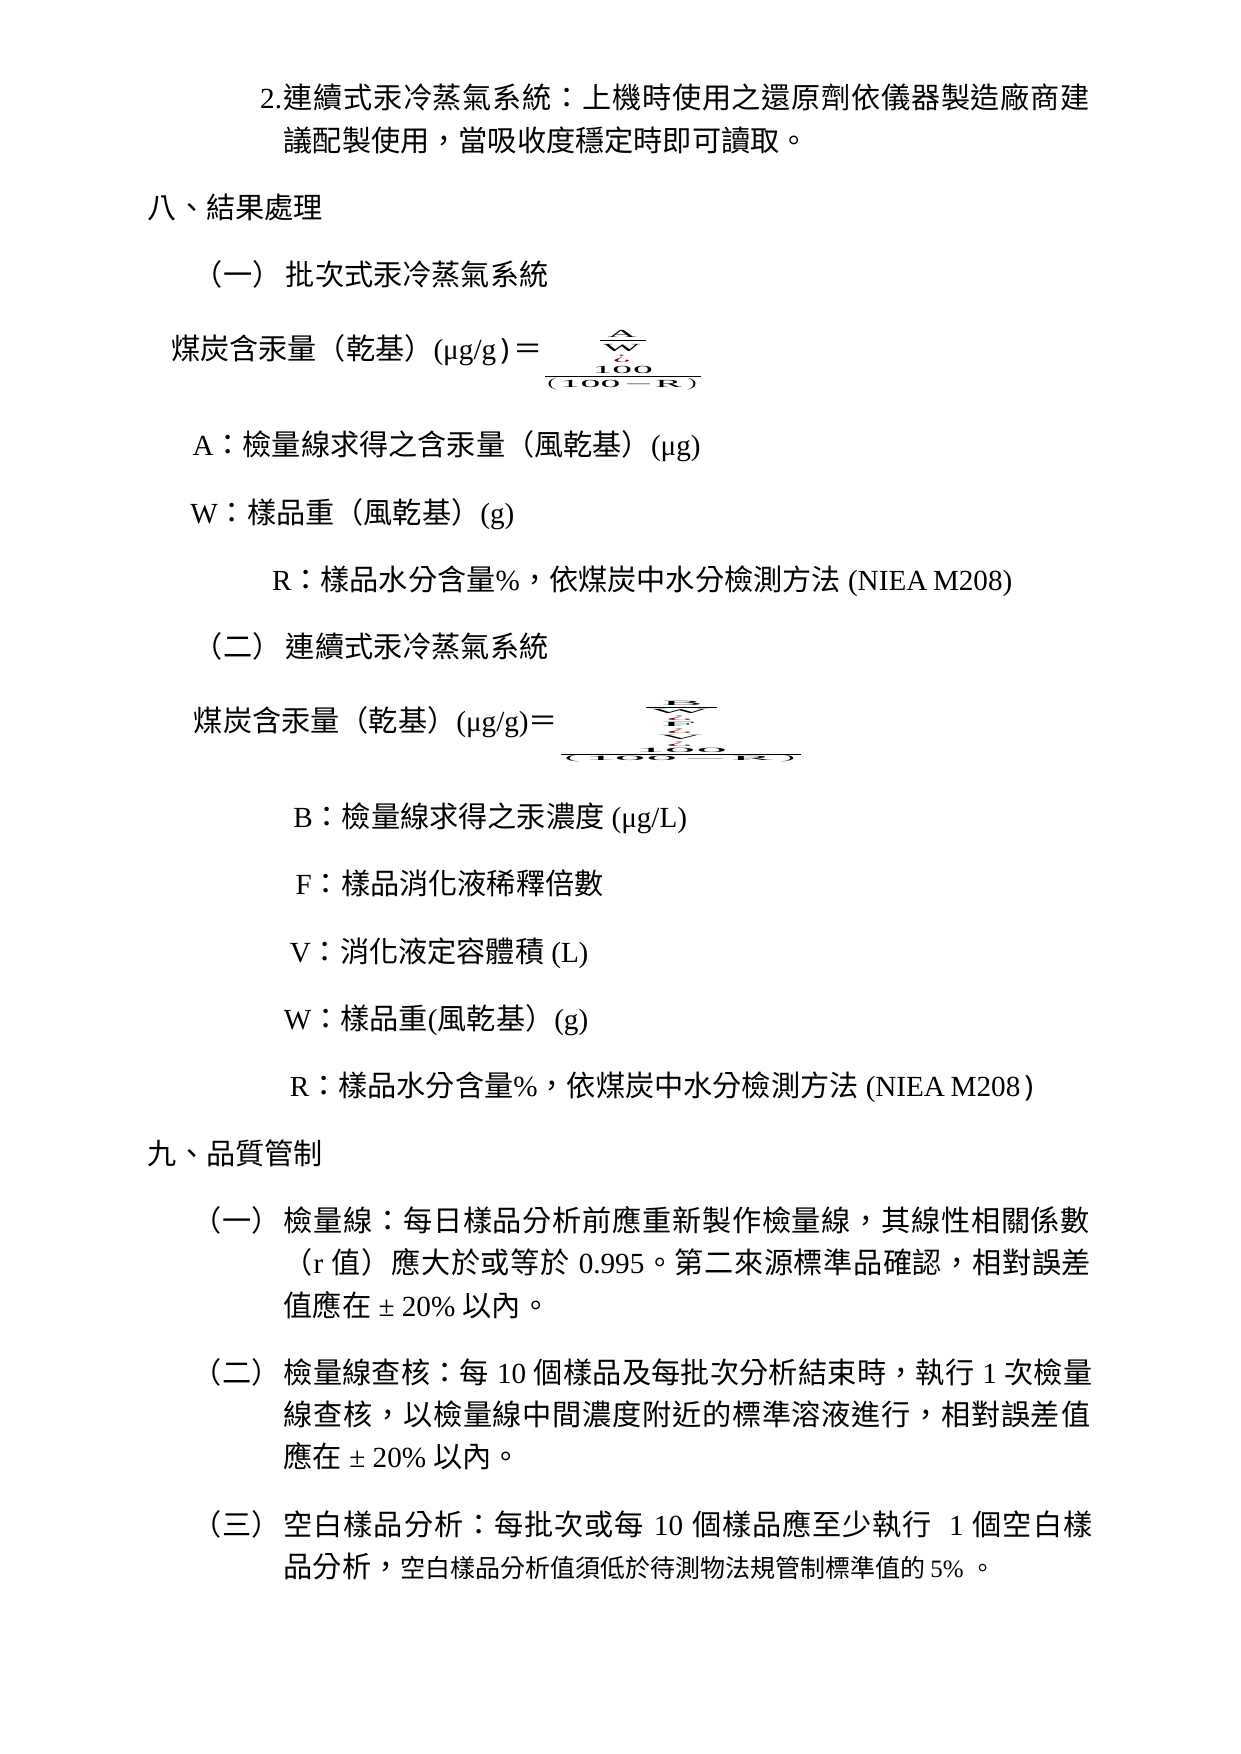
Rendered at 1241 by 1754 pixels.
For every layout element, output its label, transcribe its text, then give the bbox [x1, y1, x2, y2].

text 煤炭含汞量（乾基）(μg/g)＝ [194, 697, 1092, 762]
text W：樣品重（風乾基）(g) [190, 489, 1092, 531]
list 空白樣品分析：每批次或每 10 個樣品應至少執行 1 個空白樣品分析，空白樣品分析值須低於待測物法規管制標準值的5% 。 [193, 1501, 1092, 1586]
text V：消化液定容體積 (L) [289, 928, 1092, 971]
text 煤炭含汞量（乾基）(μg/g)＝ [171, 325, 1092, 391]
list 結果處理 [148, 184, 1092, 227]
text A：檢量線求得之含汞量（風乾基）(μg) [192, 422, 1092, 464]
text R：樣品水分含量%，依煤炭中水分檢測方法 (NIEA M208) [272, 556, 1092, 599]
list 批次式汞冷蒸氣系統 [194, 252, 1092, 294]
list 連續式汞冷蒸氣系統 [194, 624, 1092, 666]
text B：檢量線求得之汞濃度 (μg/L) [293, 794, 1092, 836]
text R：樣品水分含量%，依煤炭中水分檢測方法 (NIEA M208) [289, 1063, 1092, 1105]
list 檢量線：每日樣品分析前應重新製作檢量線，其線性相關係數 （r 值）應大於或等於 0.995。第二來源標準品確認，相對誤差值應在 ± 20% 以內。 [193, 1197, 1092, 1324]
text W：樣品重(風乾基）(g) [283, 996, 1092, 1038]
list 品質管制 [148, 1130, 1092, 1172]
list 連續式汞冷蒸氣系統：上機時使用之還原劑依儀器製造廠商建議配製使用，當吸收度穩定時即可讀取。 [260, 75, 1092, 159]
text F：樣品消化液稀釋倍數 [295, 861, 1092, 903]
list 檢量線查核：每 10 個樣品及每批次分析結束時，執行 1 次檢量線查核，以檢量線中間濃度附近的標準溶液進行，相對誤差值應在 ± 20% 以內。 [193, 1349, 1092, 1476]
